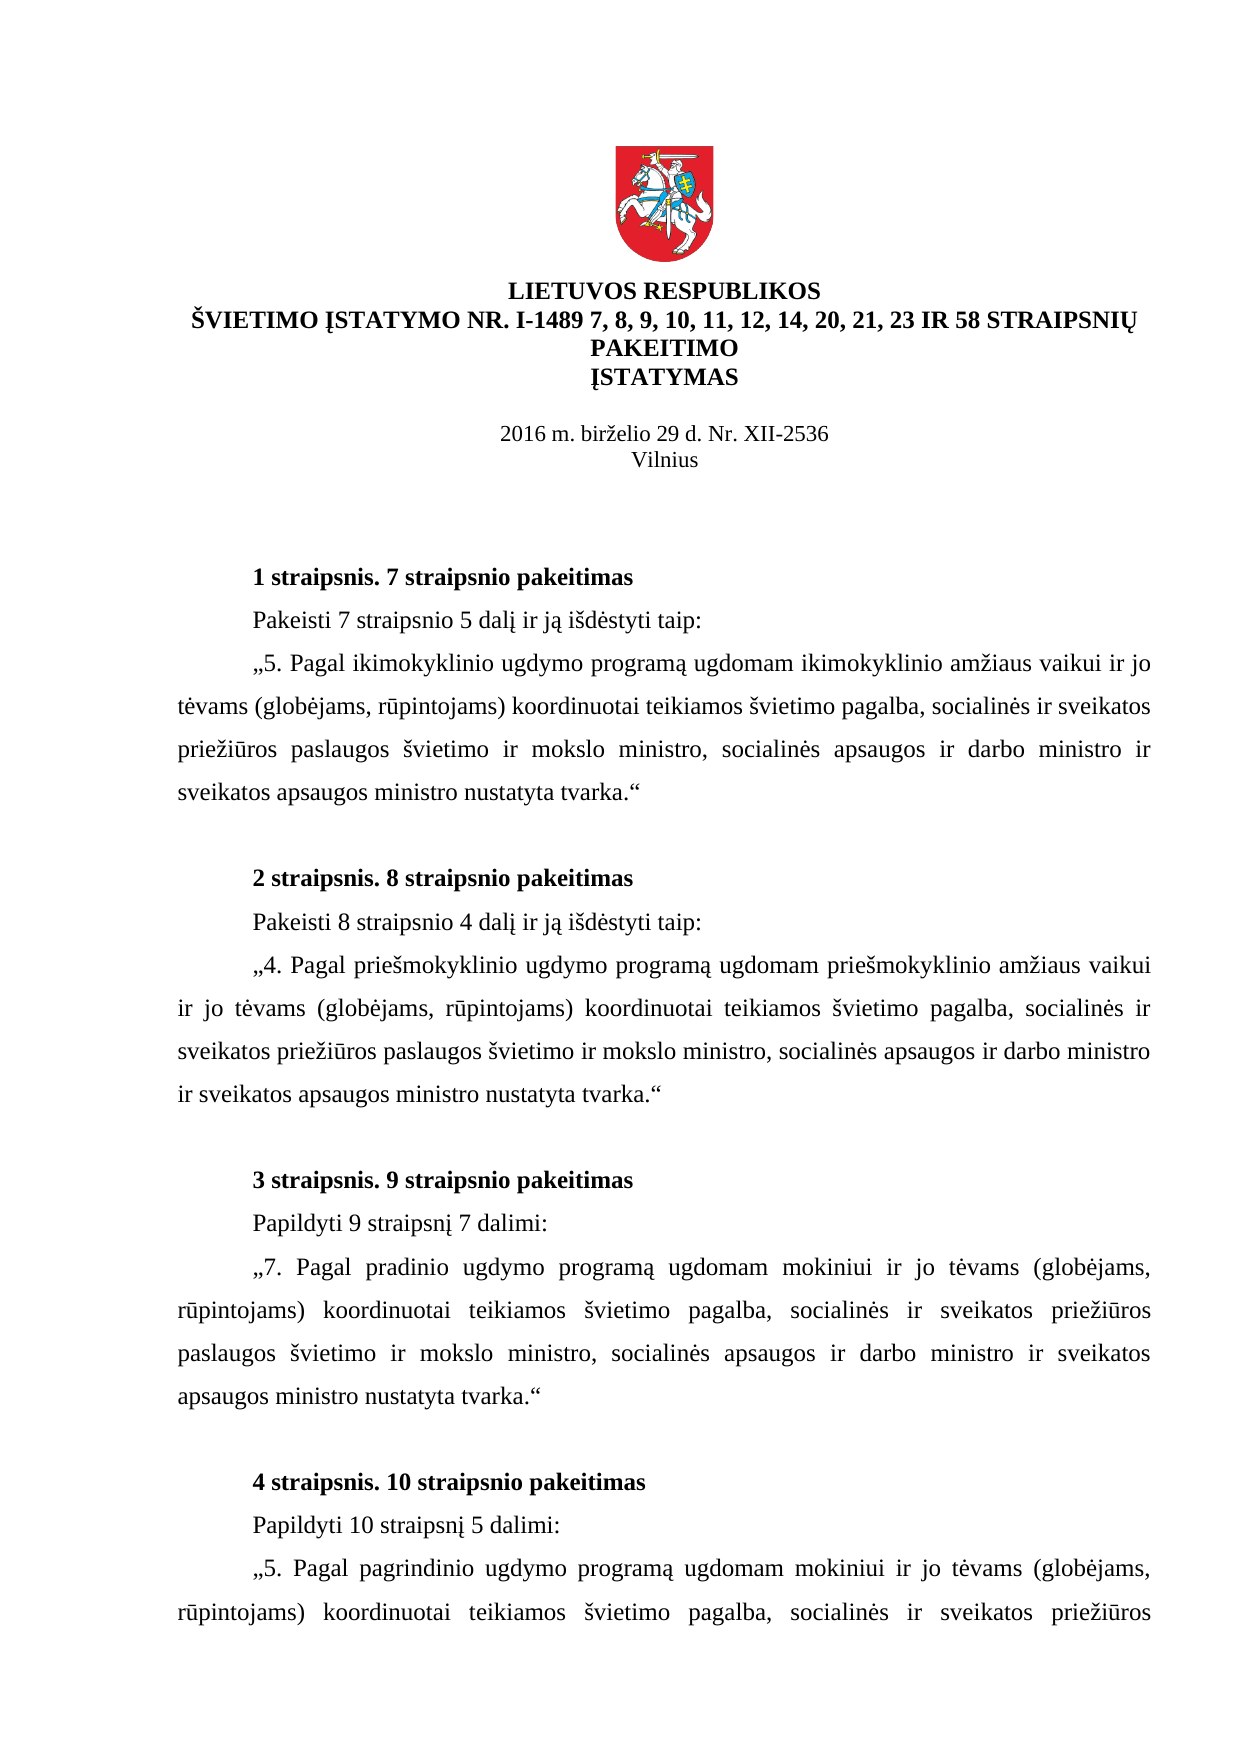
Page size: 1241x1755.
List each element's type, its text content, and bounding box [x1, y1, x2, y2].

text „7. Pagal pradinio ugdymo programą ugdomam mokiniui ir jo tėvams (globėjams, rūpintojams) koordinuotai teikiamos švietimo pagalba, socialinės ir sveikatos priežiūros paslaugos švietimo ir mokslo ministro, socialinės apsaugos ir darbo ministro ir sveikatos apsaugos ministro nustatyta tvarka.“ [177, 1252, 1152, 1410]
text ĮSTATYMAS [177, 362, 1152, 391]
text 2016 m. birželio 29 d. Nr. XII-2536 [177, 420, 1152, 446]
text 2 straipsnis. 8 straipsnio pakeitimas [177, 863, 1152, 892]
text 3 straipsnis. 9 straipsnio pakeitimas [177, 1165, 1152, 1194]
text 1 straipsnis. 7 straipsnio pakeitimas [177, 562, 1152, 590]
text Papildyti 9 straipsnį 7 dalimi: [177, 1208, 1152, 1237]
text Pakeisti 8 straipsnio 4 dalį ir ją išdėstyti taip: [177, 907, 1152, 935]
text ŠVIETIMO ĮSTATYMO NR. I-1489 7, 8, 9, 10, 11, 12, 14, 20, 21, 23 IR 58 STRAIPSNIŲ PAKEITIMO [177, 305, 1152, 362]
text „4. Pagal priešmokyklinio ugdymo programą ugdomam priešmokyklinio amžiaus vaikui ir jo tėvams (globėjams, rūpintojams) koordinuotai teikiamos švietimo pagalba, socialinės ir sveikatos priežiūros paslaugos švietimo ir mokslo ministro, socialinės apsaugos ir darbo ministro ir sveikatos apsaugos ministro nustatyta tvarka.“ [177, 950, 1152, 1108]
text Pakeisti 7 straipsnio 5 dalį ir ją išdėstyti taip: [177, 605, 1152, 633]
text LIETUVOS RESPUBLIKOS [177, 276, 1152, 305]
text „5. Pagal ikimokyklinio ugdymo programą ugdomam ikimokyklinio amžiaus vaikui ir jo tėvams (globėjams, rūpintojams) koordinuotai teikiamos švietimo pagalba, socialinės ir sveikatos priežiūros paslaugos švietimo ir mokslo ministro, socialinės apsaugos ir darbo ministro ir sveikatos apsaugos ministro nustatyta tvarka.“ [177, 648, 1152, 806]
text Vilnius [177, 446, 1152, 472]
text „5. Pagal pagrindinio ugdymo programą ugdomam mokiniui ir jo tėvams (globėjams, rūpintojams) koordinuotai teikiamos švietimo pagalba, socialinės ir sveikatos priežiūros [177, 1553, 1152, 1625]
text 4 straipsnis. 10 straipsnio pakeitimas [177, 1467, 1152, 1496]
text Papildyti 10 straipsnį 5 dalimi: [177, 1510, 1152, 1539]
